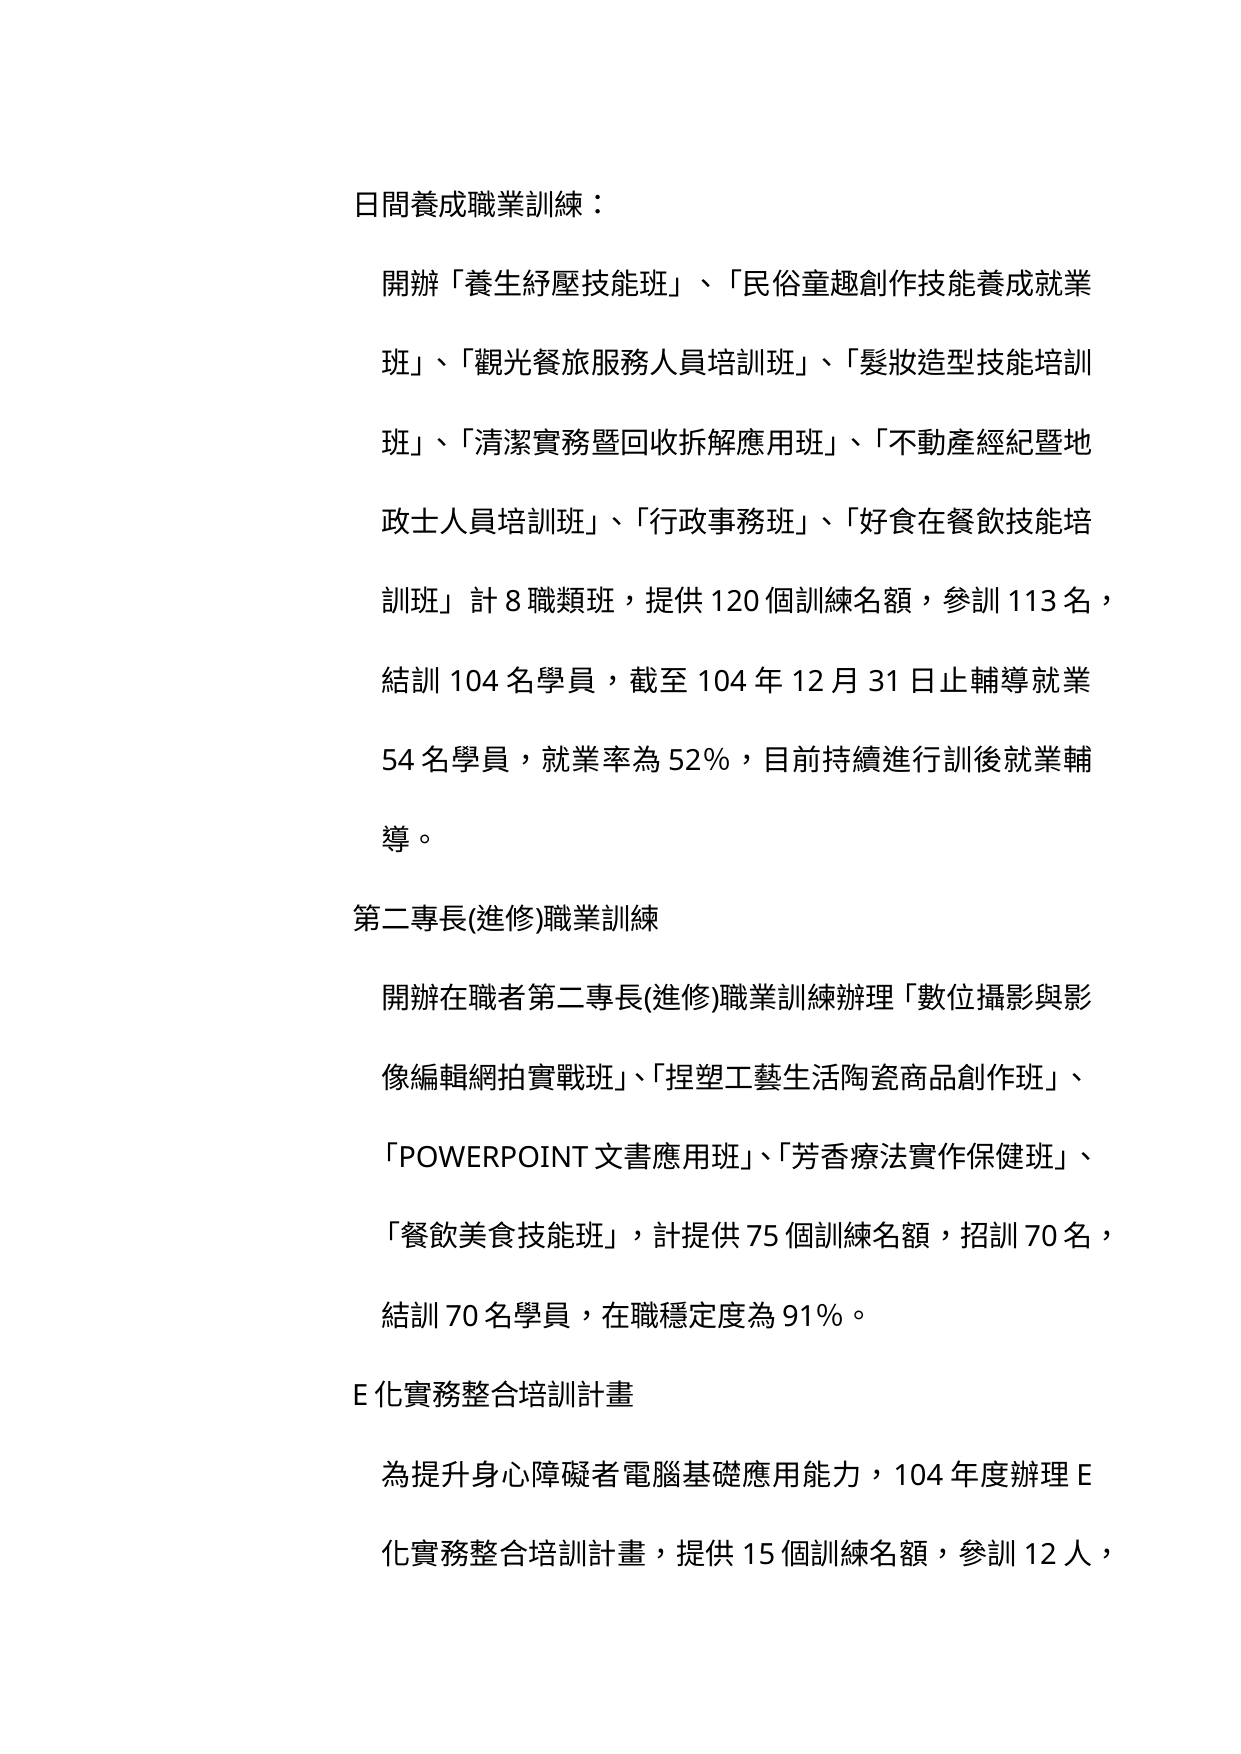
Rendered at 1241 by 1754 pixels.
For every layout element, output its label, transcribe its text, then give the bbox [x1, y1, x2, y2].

text 開辦在職者第二專長(進修)職業訓練辦理「數位攝影與影像編輯網拍實戰班」、「捏塑工藝生活陶瓷商品創作班」、「POWERPOINT文書應用班」、「芳香療法實作保健班」、「餐飲美食技能班」，計提供75個訓練名額，招訓70名，結訓70名學員，在職穩定度為91％。 [381, 956, 1092, 1353]
text 第二專長(進修)職業訓練 [352, 877, 1092, 956]
text 日間養成職業訓練： [352, 163, 1092, 242]
text E化實務整合培訓計畫 [352, 1353, 1092, 1433]
text 開辦「養生紓壓技能班」、「民俗童趣創作技能養成就業班」、「觀光餐旅服務人員培訓班」、「髮妝造型技能培訓班」、「清潔實務暨回收拆解應用班」、「不動產經紀暨地政士人員培訓班」、「行政事務班」、「好食在餐飲技能培訓班」計8職類班，提供120個訓練名額，參訓113名，結訓104名學員，截至104年12月31日止輔導就業54名學員，就業率為52％，目前持續進行訓後就業輔導。 [381, 242, 1092, 877]
text 為提升身心障礙者電腦基礎應用能力，104年度辦理E化實務整合培訓計畫，提供15個訓練名額，參訓12人，結訓10人，考取證照率80％。 [381, 1433, 1092, 1591]
